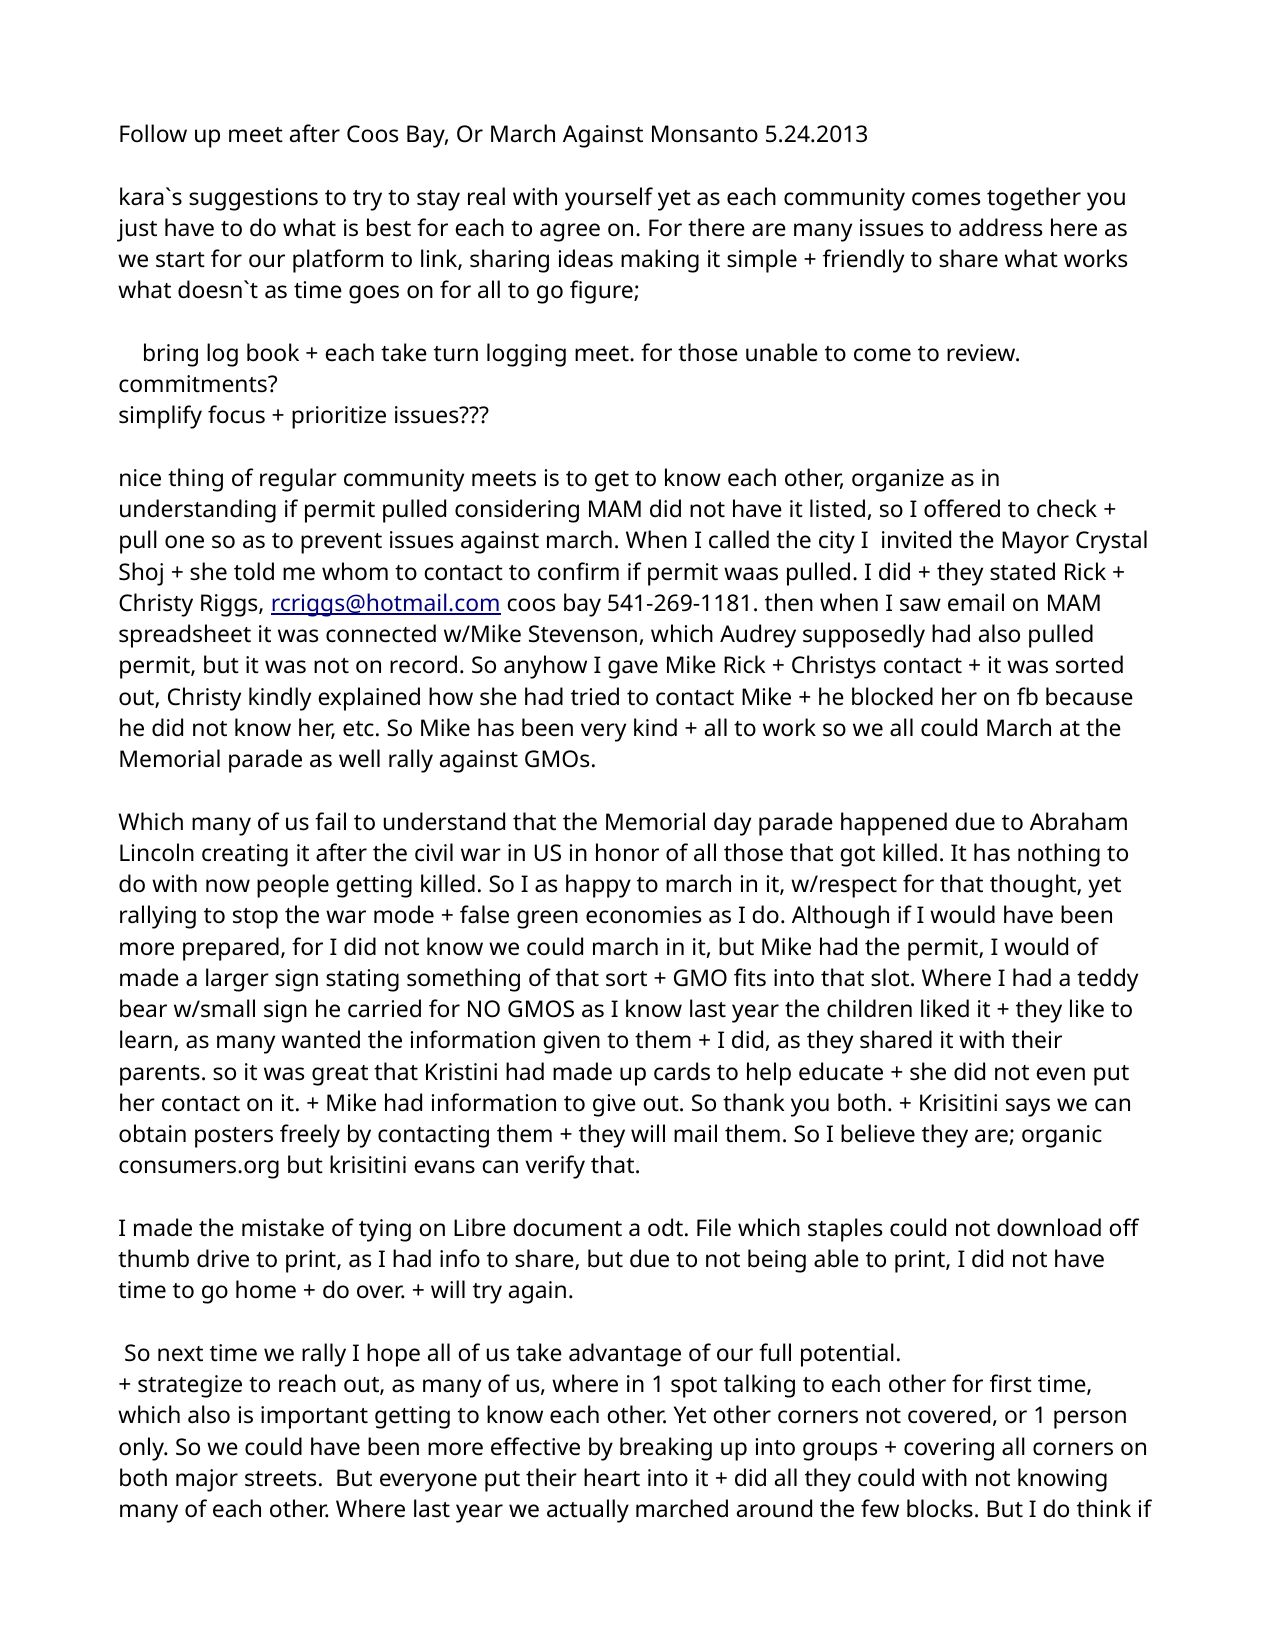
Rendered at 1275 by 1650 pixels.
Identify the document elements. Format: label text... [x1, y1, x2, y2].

text Follow up meet after Coos Bay, Or March Against Monsanto 5.24.2013 [118, 118, 1157, 149]
text I made the mistake of tying on Libre document a odt. File which staples could not download off thumb drive to print, as I had info to share, but due to not being able to print, I did not have time to go home + do over. + will try again. [118, 1212, 1157, 1306]
text So next time we rally I hope all of us take advantage of our full potential. [118, 1337, 1157, 1368]
text Which many of us fail to understand that the Memorial day parade happened due to Abraham Lincoln creating it after the civil war in US in honor of all those that got killed. It has nothing to do with now people getting killed. So I as happy to march in it, w/respect for that thought, yet rallying to stop the war mode + false green economies as I do. Although if I would have been more prepared, for I did not know we could march in it, but Mike had the permit, I would of made a larger sign stating something of that sort + GMO fits into that slot. Where I had a teddy bear w/small sign he carried for NO GMOS as I know last year the children liked it + they like to learn, as many wanted the information given to them + I did, as they shared it with their parents. so it was great that Kristini had made up cards to help educate + she did not even put her contact on it. + Mike had information to give out. So thank you both. + Krisitini says we can obtain posters freely by contacting them + they will mail them. So I believe they are; organic consumers.org but krisitini evans can verify that. [118, 806, 1157, 1181]
text + strategize to reach out, as many of us, where in 1 spot talking to each other for first time, which also is important getting to know each other. Yet other corners not covered, or 1 person only. So we could have been more effective by breaking up into groups + covering all corners on both major streets. But everyone put their heart into it + did all they could with not knowing many of each other. Where last year we actually marched around the few blocks. But I do think if [118, 1368, 1157, 1524]
text bring log book + each take turn logging meet. for those unable to come to review. [118, 337, 1157, 368]
text simplify focus + prioritize issues??? [118, 399, 1157, 431]
text commitments? [118, 368, 1157, 399]
text kara`s suggestions to try to stay real with yourself yet as each community comes together you just have to do what is best for each to agree on. For there are many issues to address here as we start for our platform to link, sharing ideas making it simple + friendly to share what works what doesn`t as time goes on for all to go figure; [118, 181, 1157, 306]
text nice thing of regular community meets is to get to know each other, organize as in understanding if permit pulled considering MAM did not have it listed, so I offered to check + pull one so as to prevent issues against march. When I called the city I invited the Mayor Crystal Shoj + she told me whom to contact to confirm if permit waas pulled. I did + they stated Rick + Christy Riggs, rcriggs@hotmail.com coos bay 541-269-1181. then when I saw email on MAM spreadsheet it was connected w/Mike Stevenson, which Audrey supposedly had also pulled permit, but it was not on record. So anyhow I gave Mike Rick + Christys contact + it was sorted out, Christy kindly explained how she had tried to contact Mike + he blocked her on fb because he did not know her, etc. So Mike has been very kind + all to work so we all could March at the Memorial parade as well rally against GMOs. [118, 462, 1157, 774]
